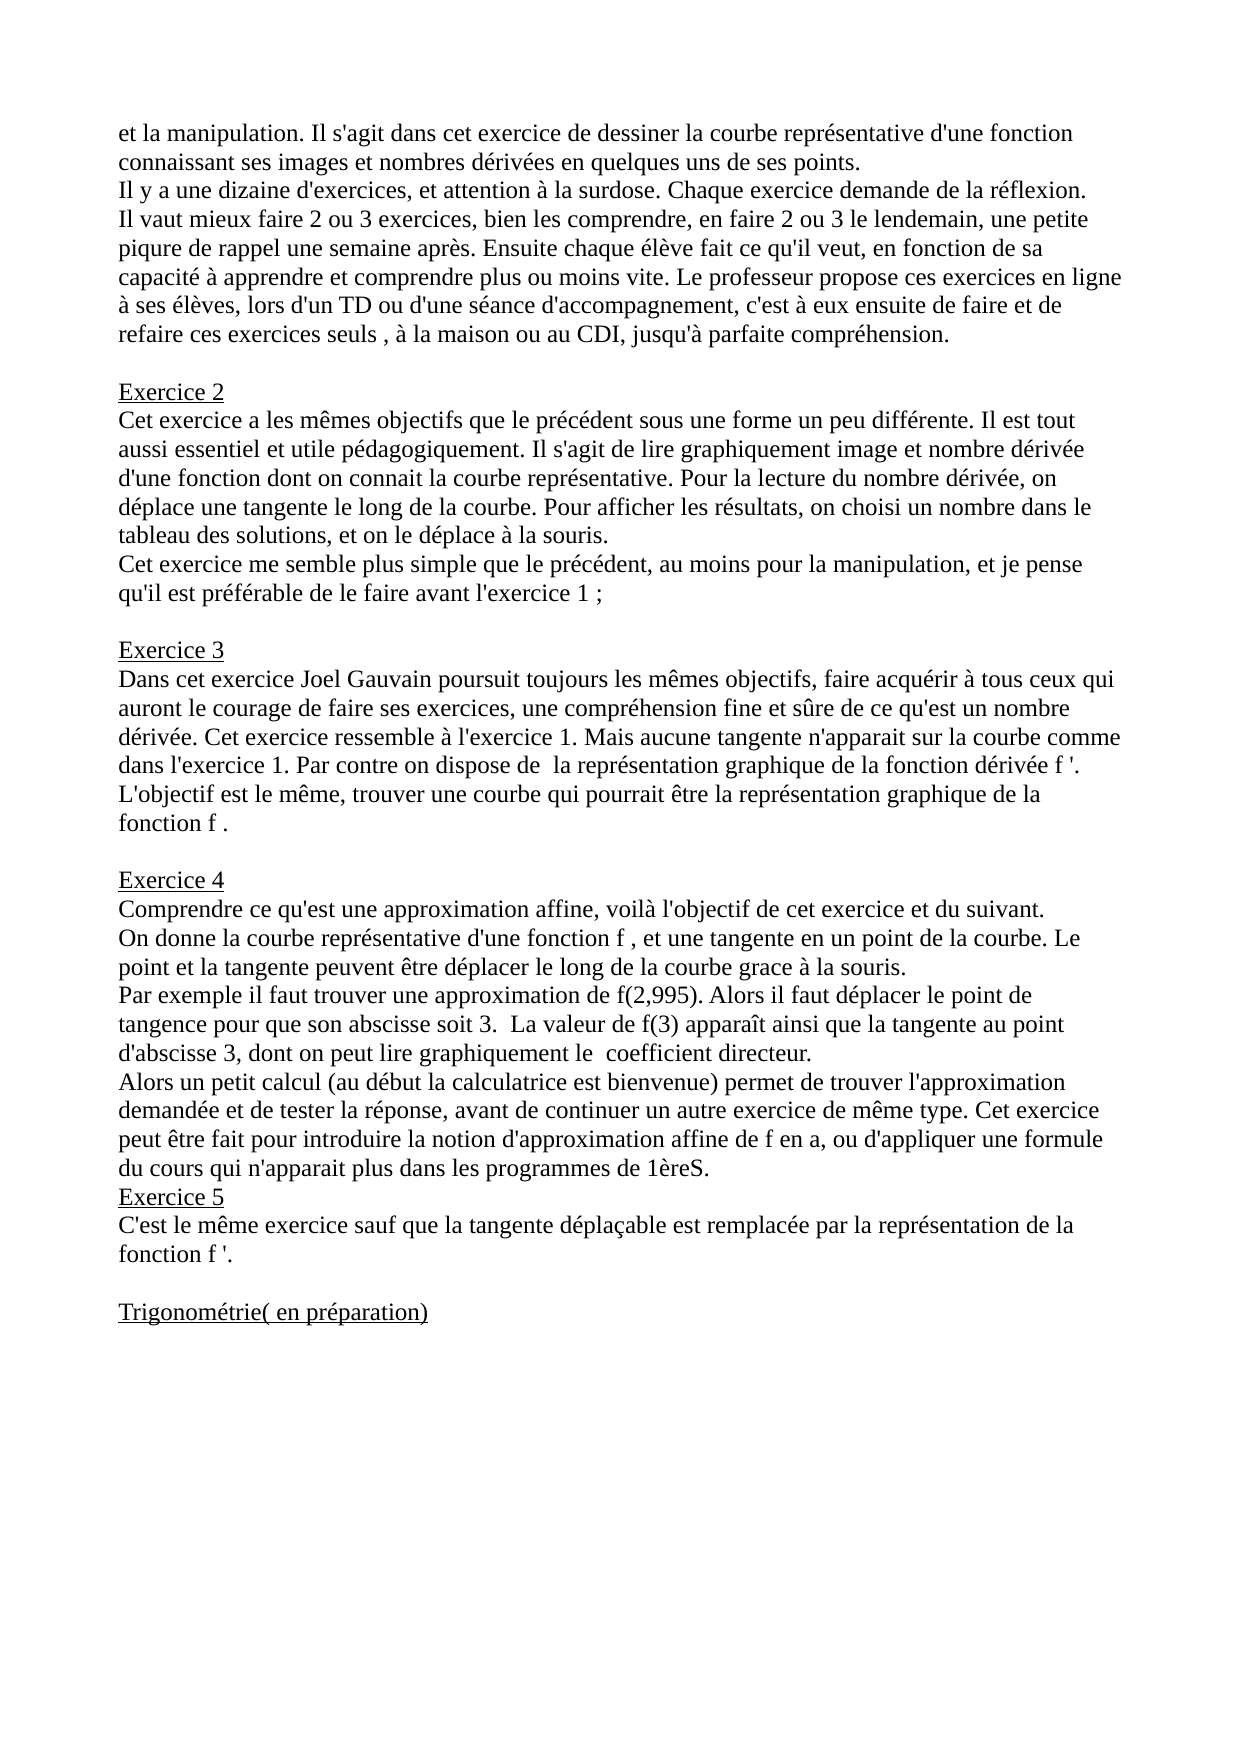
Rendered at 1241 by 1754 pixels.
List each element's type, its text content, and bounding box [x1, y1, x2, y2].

text Dans cet exercice Joel Gauvain poursuit toujours les mêmes objectifs, faire acquérir à tous ceux qui auront le courage de faire ses exercices, une compréhension fine et sûre de ce qu'est un nombre dérivée. Cet exercice ressemble à l'exercice 1. Mais aucune tangente n'apparait sur la courbe comme dans l'exercice 1. Par contre on dispose de la représentation graphique de la fonction dérivée f '. [118, 664, 1122, 779]
text On donne la courbe représentative d'une fonction f , et une tangente en un point de la courbe. Le point et la tangente peuvent être déplacer le long de la courbe grace à la souris. [118, 923, 1122, 981]
text Exercice 3 [118, 636, 1122, 664]
text Trigonométrie( en préparation) [118, 1297, 1122, 1326]
text L'objectif est le même, trouver une courbe qui pourrait être la représentation graphique de la fonction f . [118, 779, 1122, 837]
text Exercice 2 [118, 377, 1122, 406]
text Exercice 4 [118, 866, 1122, 894]
text Alors un petit calcul (au début la calculatrice est bienvenue) permet de trouver l'approximation demandée et de tester la réponse, avant de continuer un autre exercice de même type. Cet exercice peut être fait pour introduire la notion d'approximation affine de f en a, ou d'appliquer une formule du cours qui n'apparait plus dans les programmes de 1èreS. [118, 1067, 1122, 1182]
text Il y a une dizaine d'exercices, et attention à la surdose. Chaque exercice demande de la réflexion. Il vaut mieux faire 2 ou 3 exercices, bien les comprendre, en faire 2 ou 3 le lendemain, une petite piqure de rappel une semaine après. Ensuite chaque élève fait ce qu'il veut, en fonction de sa capacité à apprendre et comprendre plus ou moins vite. Le professeur propose ces exercices en ligne à ses élèves, lors d'un TD ou d'une séance d'accompagnement, c'est à eux ensuite de faire et de refaire ces exercices seuls , à la maison ou au CDI, jusqu'à parfaite compréhension. [118, 176, 1122, 348]
text C'est le même exercice sauf que la tangente déplaçable est remplacée par la représentation de la fonction f '. [118, 1211, 1122, 1268]
text Exercice 5 [118, 1182, 1122, 1211]
text et la manipulation. Il s'agit dans cet exercice de dessiner la courbe représentative d'une fonction connaissant ses images et nombres dérivées en quelques uns de ses points. [118, 118, 1122, 176]
text Cet exercice a les mêmes objectifs que le précédent sous une forme un peu différente. Il est tout aussi essentiel et utile pédagogiquement. Il s'agit de lire graphiquement image et nombre dérivée d'une fonction dont on connait la courbe représentative. Pour la lecture du nombre dérivée, on déplace une tangente le long de la courbe. Pour afficher les résultats, on choisi un nombre dans le tableau des solutions, et on le déplace à la souris. [118, 406, 1122, 549]
text Cet exercice me semble plus simple que le précédent, au moins pour la manipulation, et je pense qu'il est préférable de le faire avant l'exercice 1 ; [118, 549, 1122, 607]
text Comprendre ce qu'est une approximation affine, voilà l'objectif de cet exercice et du suivant. [118, 894, 1122, 923]
text Par exemple il faut trouver une approximation de f(2,995). Alors il faut déplacer le point de tangence pour que son abscisse soit 3. La valeur de f(3) apparaît ainsi que la tangente au point d'abscisse 3, dont on peut lire graphiquement le coefficient directeur. [118, 981, 1122, 1067]
